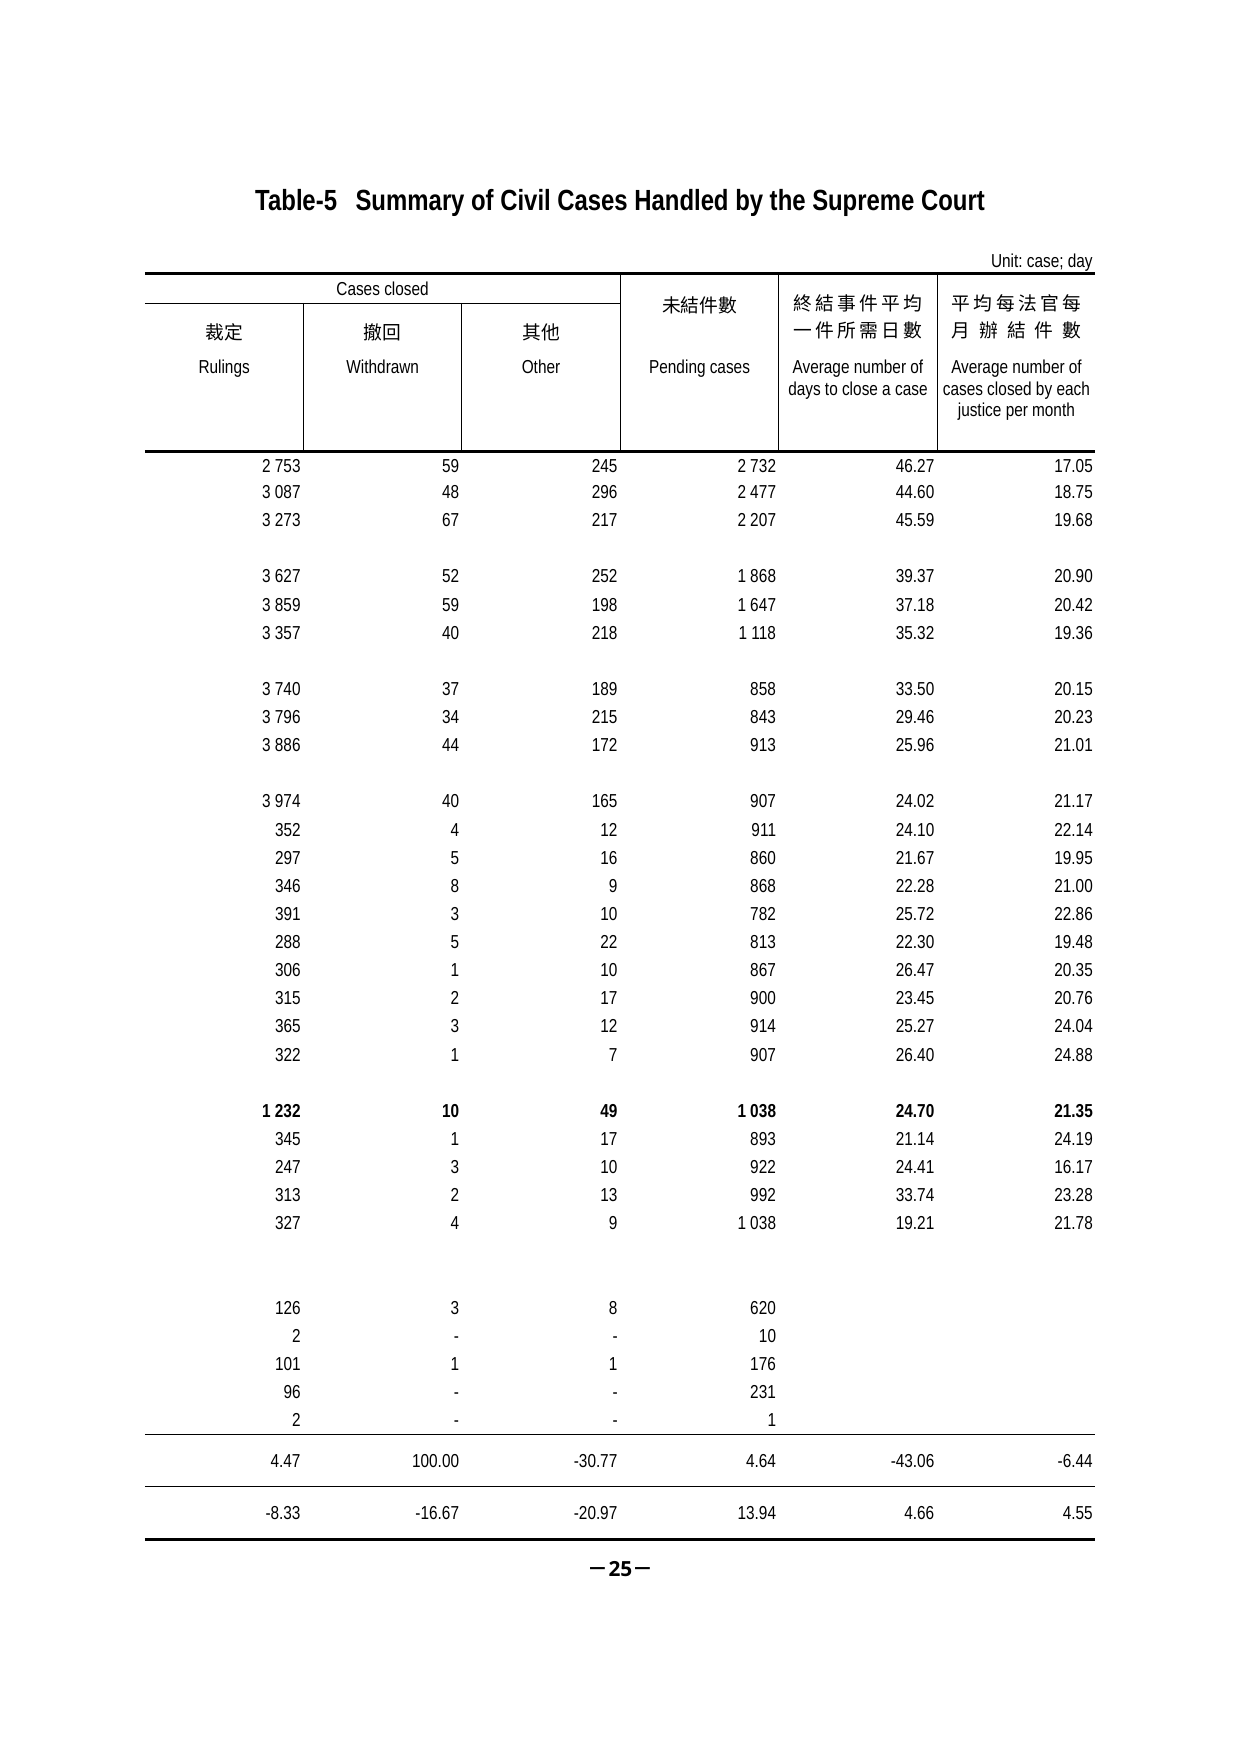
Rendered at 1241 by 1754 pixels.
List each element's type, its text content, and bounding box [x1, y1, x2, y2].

table_cell 4.64 [620, 1435, 778, 1486]
table_cell [937, 1406, 1095, 1434]
table_cell 21.01 [937, 731, 1095, 759]
table_cell 45.59 [779, 506, 937, 534]
table_cell [303, 1265, 462, 1293]
table_cell 20.90 [937, 562, 1095, 590]
table_cell 1 [303, 1350, 462, 1378]
table_cell 2 [303, 984, 462, 1012]
table_cell 24.02 [779, 787, 937, 815]
table_cell [779, 1322, 937, 1350]
table_cell 25.72 [779, 900, 937, 928]
table_cell 33.74 [779, 1181, 937, 1209]
table_cell 20.42 [937, 590, 1095, 618]
table_cell [145, 1069, 303, 1097]
text Unit: case; day [148, 250, 1092, 272]
table_cell 992 [620, 1181, 778, 1209]
table_cell [303, 534, 462, 562]
table_header 終結事件平均一件所需日數 [779, 275, 937, 356]
table_cell [620, 1265, 778, 1293]
table_cell -30.77 [462, 1435, 620, 1486]
table_cell 裁定 [145, 304, 303, 356]
table_cell 907 [620, 787, 778, 815]
table_cell 2 [145, 1322, 303, 1350]
table_cell [937, 1322, 1095, 1350]
table_cell -8.33 [145, 1487, 303, 1538]
table_cell 914 [620, 1012, 778, 1040]
table_cell - [462, 1322, 620, 1350]
table_cell 10 [462, 900, 620, 928]
table_cell 907 [620, 1040, 778, 1068]
table_cell Withdrawn [304, 356, 461, 450]
table_cell 29.46 [779, 703, 937, 731]
table_cell 1 232 [145, 1097, 303, 1125]
table_cell [145, 534, 303, 562]
table_cell 189 [462, 675, 620, 703]
table_cell 22.30 [779, 928, 937, 956]
table_cell 4.66 [779, 1487, 937, 1538]
table_cell 4.55 [937, 1487, 1095, 1538]
table_cell 17 [462, 984, 620, 1012]
table_cell Average number of days to close a case [779, 356, 937, 450]
table_cell 52 [303, 562, 462, 590]
table_cell 2 [145, 1406, 303, 1434]
table_cell 3 [303, 1012, 462, 1040]
table_cell 96 [145, 1378, 303, 1406]
table_cell 撤回 [304, 304, 461, 356]
table_cell [779, 1237, 937, 1265]
table_cell 900 [620, 984, 778, 1012]
table_cell 345 [145, 1125, 303, 1153]
table_cell 813 [620, 928, 778, 956]
table_cell 1 118 [620, 619, 778, 647]
table_cell [937, 1069, 1095, 1097]
table_cell 3 627 [145, 562, 303, 590]
table_cell 2 [303, 1181, 462, 1209]
table_cell 893 [620, 1125, 778, 1153]
table_cell 19.36 [937, 619, 1095, 647]
table_cell 13.94 [620, 1487, 778, 1538]
table_cell 9 [462, 872, 620, 900]
table_cell [937, 534, 1095, 562]
table_cell 17 [462, 1125, 620, 1153]
table_cell 21.17 [937, 787, 1095, 815]
table_cell 26.40 [779, 1040, 937, 1068]
table_cell -43.06 [779, 1435, 937, 1486]
table_cell 17.05 [937, 453, 1095, 478]
table_cell 21.78 [937, 1209, 1095, 1237]
table_cell 22.28 [779, 872, 937, 900]
table_cell 5 [303, 928, 462, 956]
table_header 未結件數 [621, 275, 778, 356]
table_header 平均每法官每 月辦結件數 [938, 275, 1095, 356]
table_cell 24.10 [779, 815, 937, 843]
table_cell 100.00 [303, 1435, 462, 1486]
table_cell 20.76 [937, 984, 1095, 1012]
table_cell 247 [145, 1153, 303, 1181]
table_cell 782 [620, 900, 778, 928]
table_cell 10 [303, 1097, 462, 1125]
table_cell 1 038 [620, 1097, 778, 1125]
table_cell [303, 1069, 462, 1097]
table_cell 4 [303, 1209, 462, 1237]
table_cell 49 [462, 1097, 620, 1125]
table_cell [462, 1069, 620, 1097]
table_cell 13 [462, 1181, 620, 1209]
table_cell 365 [145, 1012, 303, 1040]
table_cell 20.23 [937, 703, 1095, 731]
table_cell 21.35 [937, 1097, 1095, 1125]
table_cell [937, 1265, 1095, 1293]
table_cell 231 [620, 1378, 778, 1406]
table_cell 101 [145, 1350, 303, 1378]
table_cell 911 [620, 815, 778, 843]
table_cell 288 [145, 928, 303, 956]
table_cell 20.35 [937, 956, 1095, 984]
table_cell 33.50 [779, 675, 937, 703]
table_cell 3 087 [145, 478, 303, 506]
table_cell [462, 647, 620, 675]
table_cell 59 [303, 590, 462, 618]
table_cell [779, 1069, 937, 1097]
table_cell 3 796 [145, 703, 303, 731]
table_cell Other [462, 356, 620, 450]
table_cell 19.68 [937, 506, 1095, 534]
table_cell 1 [462, 1350, 620, 1378]
table_cell [145, 647, 303, 675]
table_cell 7 [462, 1040, 620, 1068]
table_cell [145, 1265, 303, 1293]
table_cell 843 [620, 703, 778, 731]
table_cell 198 [462, 590, 620, 618]
table_cell 21.67 [779, 844, 937, 872]
table_cell 40 [303, 787, 462, 815]
table_cell 44 [303, 731, 462, 759]
table_cell 913 [620, 731, 778, 759]
table_cell [937, 1294, 1095, 1322]
table_cell 1 038 [620, 1209, 778, 1237]
table_cell 860 [620, 844, 778, 872]
table_cell 296 [462, 478, 620, 506]
table_cell 26.47 [779, 956, 937, 984]
table_cell 352 [145, 815, 303, 843]
table_cell 858 [620, 675, 778, 703]
table_cell 48 [303, 478, 462, 506]
table_cell 12 [462, 815, 620, 843]
table_cell 22.86 [937, 900, 1095, 928]
table_cell 1 [303, 1125, 462, 1153]
table_cell Average number of cases closed by each justice per month [938, 356, 1095, 450]
table_cell 25.96 [779, 731, 937, 759]
table_cell [620, 647, 778, 675]
table_cell 306 [145, 956, 303, 984]
table_cell 620 [620, 1294, 778, 1322]
table_cell 868 [620, 872, 778, 900]
table_cell [779, 1350, 937, 1378]
table_cell 其他 [462, 304, 620, 356]
table_cell 245 [462, 453, 620, 478]
table_cell [620, 1237, 778, 1265]
table_cell [937, 759, 1095, 787]
table_cell 322 [145, 1040, 303, 1068]
table_cell -16.67 [303, 1487, 462, 1538]
table_cell 37.18 [779, 590, 937, 618]
table_cell 25.27 [779, 1012, 937, 1040]
table_cell 23.28 [937, 1181, 1095, 1209]
table_cell [145, 1237, 303, 1265]
table_cell 22.14 [937, 815, 1095, 843]
table_cell 315 [145, 984, 303, 1012]
table_cell [779, 759, 937, 787]
table_cell 34 [303, 703, 462, 731]
table_cell 35.32 [779, 619, 937, 647]
table_cell [303, 1237, 462, 1265]
table_cell 9 [462, 1209, 620, 1237]
table_cell 3 740 [145, 675, 303, 703]
table_cell [779, 534, 937, 562]
table_cell 21.14 [779, 1125, 937, 1153]
table_cell 22 [462, 928, 620, 956]
table_cell 1 [303, 956, 462, 984]
table_cell 3 [303, 900, 462, 928]
table_cell [620, 1069, 778, 1097]
table_cell - [462, 1406, 620, 1434]
table_cell -20.97 [462, 1487, 620, 1538]
table_cell 10 [462, 956, 620, 984]
table_cell -6.44 [937, 1435, 1095, 1486]
table_cell 24.04 [937, 1012, 1095, 1040]
table_cell 10 [620, 1322, 778, 1350]
table_cell - [303, 1406, 462, 1434]
table_cell [145, 759, 303, 787]
table_cell - [462, 1378, 620, 1406]
table_cell 126 [145, 1294, 303, 1322]
table_cell [462, 759, 620, 787]
table_cell 19.95 [937, 844, 1095, 872]
table_cell Rulings [145, 356, 303, 450]
table_cell 1 868 [620, 562, 778, 590]
table_cell 1 647 [620, 590, 778, 618]
table_cell - [303, 1322, 462, 1350]
table_cell 346 [145, 872, 303, 900]
table_cell 20.15 [937, 675, 1095, 703]
table_cell 1 [303, 1040, 462, 1068]
table_cell 21.00 [937, 872, 1095, 900]
table_cell [462, 1237, 620, 1265]
table_cell 37 [303, 675, 462, 703]
table_cell 252 [462, 562, 620, 590]
table_cell 19.48 [937, 928, 1095, 956]
table_cell 16.17 [937, 1153, 1095, 1181]
table_cell [620, 759, 778, 787]
table_cell 2 732 [620, 453, 778, 478]
table_cell 24.70 [779, 1097, 937, 1125]
table_cell 3 974 [145, 787, 303, 815]
text Table-5 Summary of Civil Cases Handled by the Supreme Court [148, 183, 1092, 217]
table_cell [779, 1378, 937, 1406]
table_cell [779, 1265, 937, 1293]
table_cell 165 [462, 787, 620, 815]
table_cell 327 [145, 1209, 303, 1237]
table_cell 12 [462, 1012, 620, 1040]
table_cell 2 753 [145, 453, 303, 478]
table_cell 44.60 [779, 478, 937, 506]
table_cell 4 [303, 815, 462, 843]
table_cell [779, 647, 937, 675]
table_cell 867 [620, 956, 778, 984]
table_cell 297 [145, 844, 303, 872]
table_cell 2 207 [620, 506, 778, 534]
table_cell [779, 1294, 937, 1322]
table_cell 313 [145, 1181, 303, 1209]
table_cell 23.45 [779, 984, 937, 1012]
table_cell 176 [620, 1350, 778, 1378]
table_cell [462, 1265, 620, 1293]
table_cell 8 [303, 872, 462, 900]
table_cell 3 273 [145, 506, 303, 534]
table_cell 24.19 [937, 1125, 1095, 1153]
table_cell 8 [462, 1294, 620, 1322]
table_cell 4.47 [145, 1435, 303, 1486]
table_cell 24.88 [937, 1040, 1095, 1068]
table_header Cases closed [145, 275, 620, 303]
table_cell 10 [462, 1153, 620, 1181]
table_cell 5 [303, 844, 462, 872]
table_cell [303, 647, 462, 675]
table_cell 217 [462, 506, 620, 534]
table_cell 59 [303, 453, 462, 478]
table_cell 19.21 [779, 1209, 937, 1237]
table_cell 218 [462, 619, 620, 647]
table_cell [937, 647, 1095, 675]
table_cell [303, 759, 462, 787]
table_cell [937, 1350, 1095, 1378]
table_cell [462, 534, 620, 562]
table_cell 16 [462, 844, 620, 872]
table_cell 18.75 [937, 478, 1095, 506]
table_cell 2 477 [620, 478, 778, 506]
table_cell [937, 1237, 1095, 1265]
table_cell 922 [620, 1153, 778, 1181]
table_cell [779, 1406, 937, 1434]
table_cell 67 [303, 506, 462, 534]
table_cell 46.27 [779, 453, 937, 478]
table_cell 24.41 [779, 1153, 937, 1181]
table_cell 40 [303, 619, 462, 647]
table_cell 3 [303, 1153, 462, 1181]
table_cell 3 [303, 1294, 462, 1322]
table_cell [937, 1378, 1095, 1406]
table_cell 391 [145, 900, 303, 928]
table_cell Pending cases [621, 356, 778, 450]
table_cell [620, 534, 778, 562]
table_cell 3 859 [145, 590, 303, 618]
table_cell - [303, 1378, 462, 1406]
table_cell 3 886 [145, 731, 303, 759]
table_cell 172 [462, 731, 620, 759]
table_cell 3 357 [145, 619, 303, 647]
table_cell 39.37 [779, 562, 937, 590]
table_cell 1 [620, 1406, 778, 1434]
table_cell 215 [462, 703, 620, 731]
